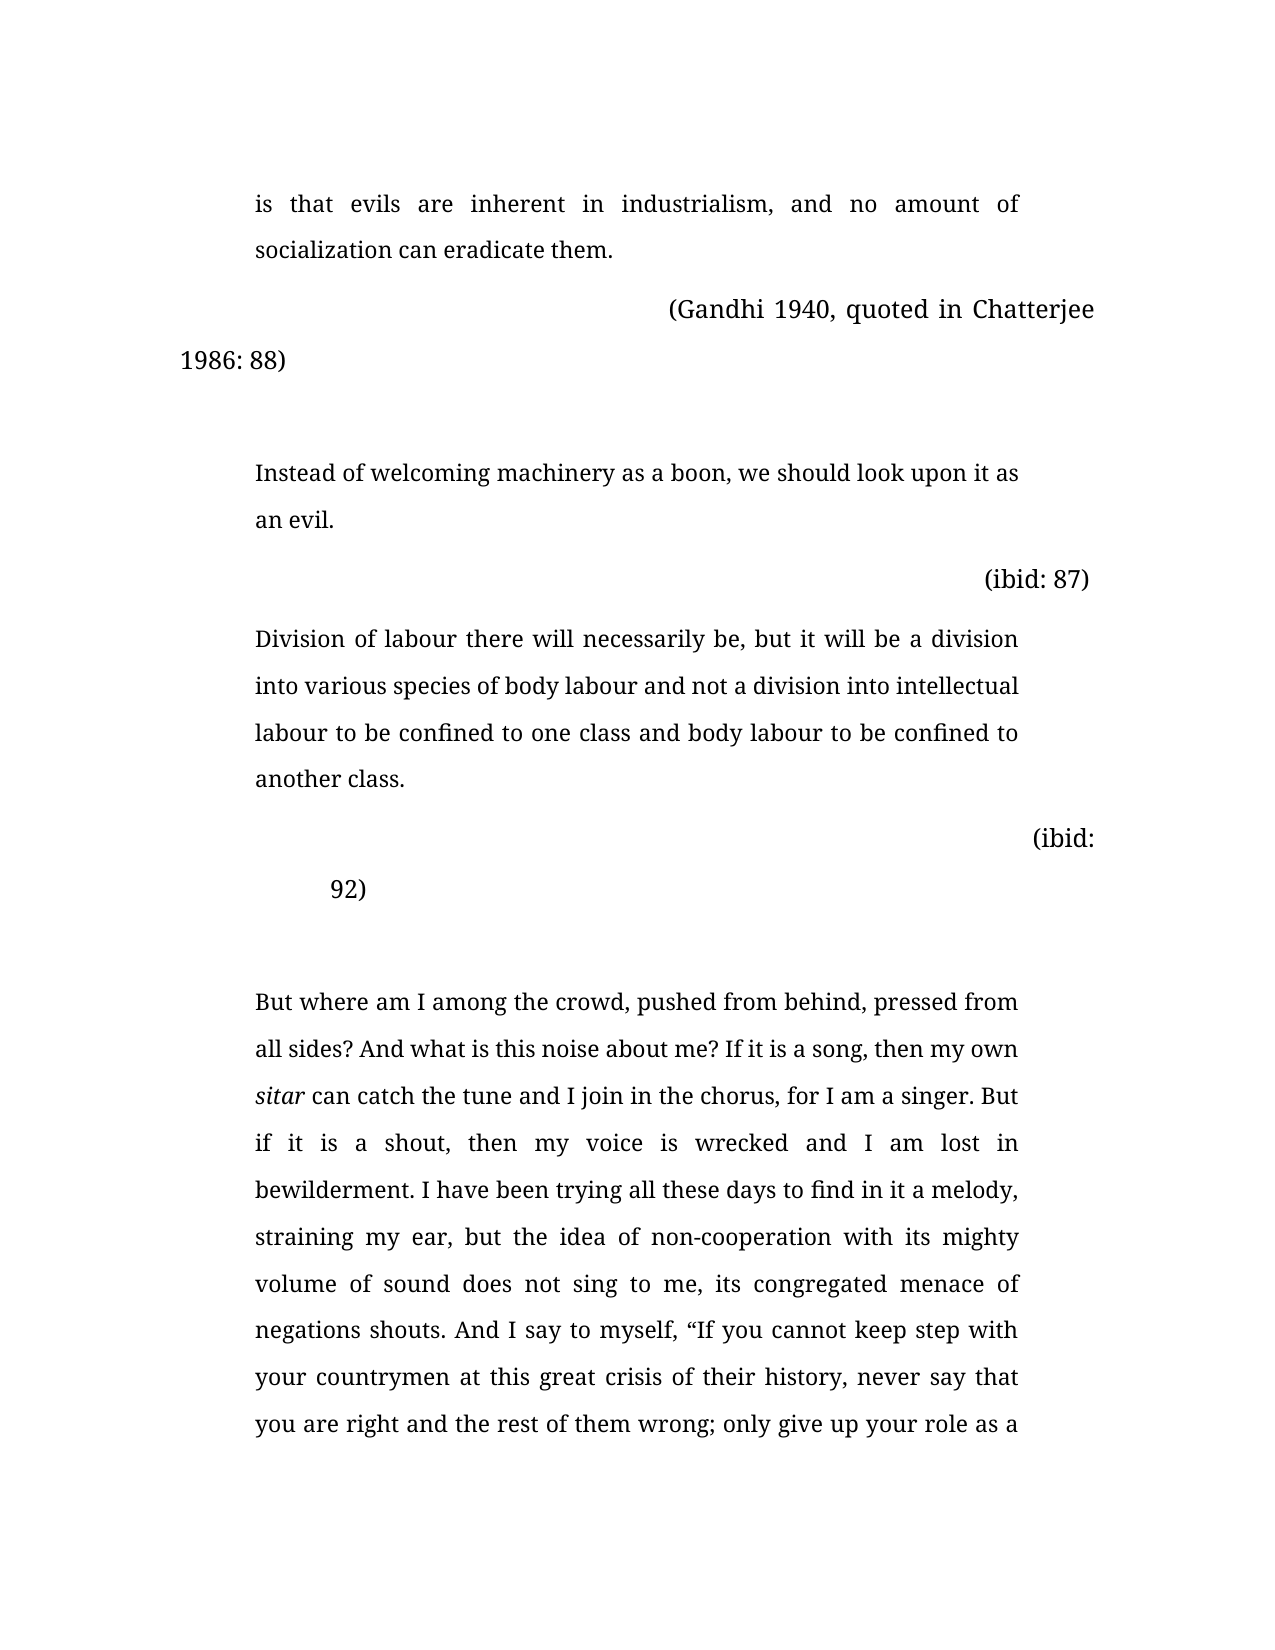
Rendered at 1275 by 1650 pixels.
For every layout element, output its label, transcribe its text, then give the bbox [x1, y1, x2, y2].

text But where am I among the crowd, pushed from behind, pressed from all sides? And what is this noise about me? If it is a song, then my own sitar can catch the tune and I join in the chorus, for I am a singer. But if it is a shout, then my voice is wrecked and I am lost in bewilderment. I have been trying all these days to find in it a melody, straining my ear, but the idea of non-cooperation with its mighty volume of sound does not sing to me, its congregated menace of negations shouts. And I say to myself, “If you cannot keep step with your countrymen at this great crisis of their history, never say that you are right and the rest of them wrong; only give up your role as a [255, 986, 1020, 1439]
text Division of labour there will necessarily be, but it will be a division into various species of body labour and not a division into intellectual labour to be confined to one class and body labour to be confined to another class. [255, 623, 1020, 795]
text is that evils are inherent in industrialism, and no amount of socialization can eradicate them. [255, 187, 1020, 266]
text (Gandhi 1940, quoted in Chatterjee 1986: 88) [180, 292, 1095, 377]
text (ibid: 92) [330, 821, 1095, 906]
text (ibid: 87) [180, 561, 1095, 595]
text Instead of welcoming machinery as a boon, we should look upon it as an evil. [255, 457, 1020, 535]
